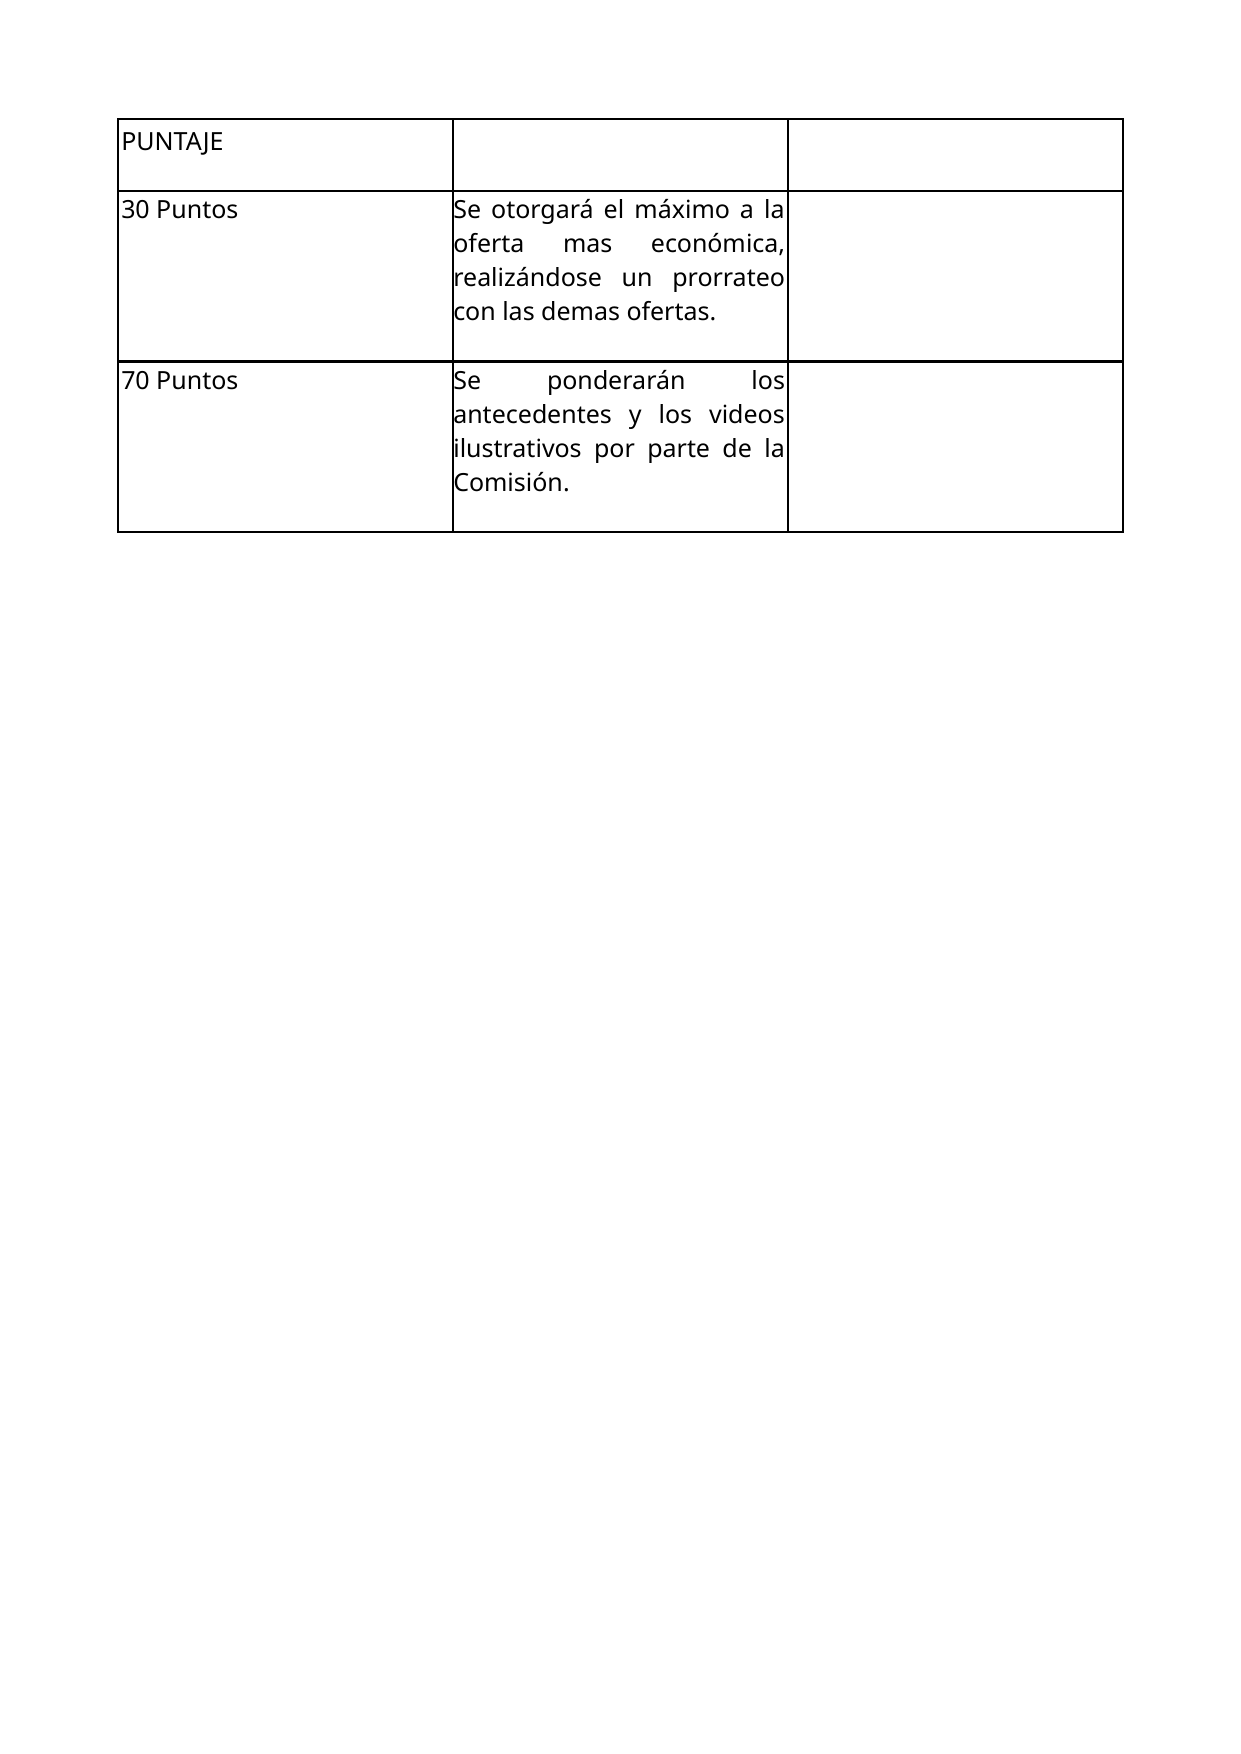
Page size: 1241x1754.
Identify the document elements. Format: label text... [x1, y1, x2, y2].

table_cell 30 Puntos [119, 192, 452, 360]
table_cell Se otorgará el máximo a la oferta mas económica, realizándose un prorrateo con las demas ofertas. [454, 192, 787, 360]
table_cell [789, 192, 1122, 360]
table_header [454, 120, 787, 189]
table_cell 70 Puntos [119, 363, 452, 531]
table_header [789, 120, 1122, 189]
table_cell [789, 363, 1122, 531]
table_header PUNTAJE [119, 120, 452, 189]
table_cell Se ponderarán los antecedentes y los videos ilustrativos por parte de la Comisión. [454, 363, 787, 531]
